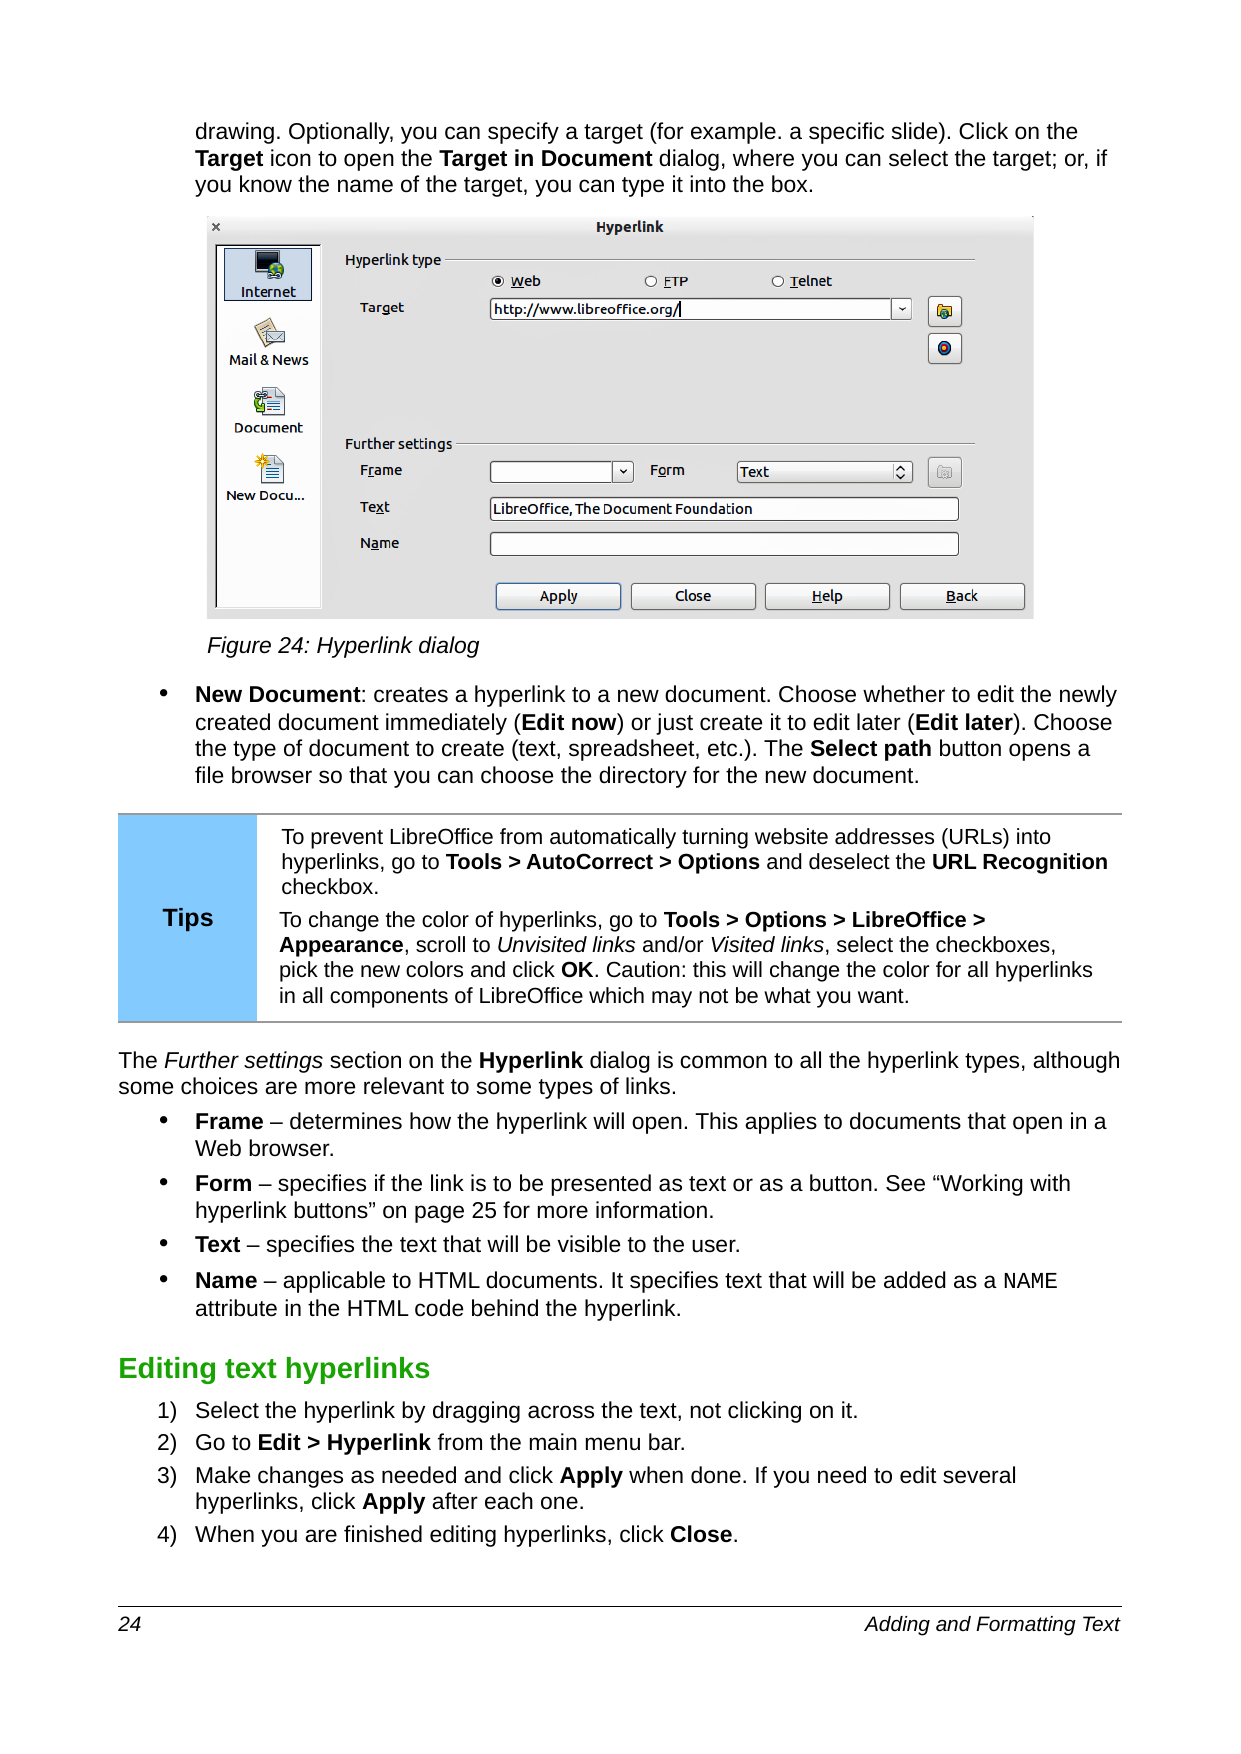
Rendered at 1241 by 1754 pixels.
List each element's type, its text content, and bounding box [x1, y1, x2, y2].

list drawing. Optionally, you can specify a target (for example. a specific slide). Click on the Target icon to open the Target in Document dialog, where you can select the target; or, if you know the name of the target, you can type it into the box. [156, 118, 1122, 197]
list When you are finished editing hyperlinks, click Close. [177, 1521, 1122, 1547]
picture [206, 216, 1034, 619]
list Frame – determines how the hyperlink will open. This applies to documents that open in a Web browser. [156, 1106, 1122, 1162]
list Go to Edit > Hyperlink from the main menu bar. [177, 1429, 1122, 1456]
list Text – specifies the text that will be visible to the user. [156, 1230, 1122, 1259]
list Select the hyperlink by dragging across the text, not clicking on it. [177, 1397, 1122, 1423]
table_header Tips [118, 815, 257, 1021]
table_header To prevent LibreOffice from automatically turning website addresses (URLs) into hyperlinks, go to Tools > AutoCorrect > Options and deselect the URL Recognition checkbox. To change the color of hyperlinks, go to Tools > Options > LibreOffice > Appearance, scroll to Unvisited links and/or Visited links, select the checkboxes, pick the new colors and click OK. Caution: this will change the color for all hyperlinks in all components of LibreOffice which may not be what you want. [258, 815, 1122, 1021]
text Figure 24: Hyperlink dialog [207, 632, 1033, 658]
list The Further settings section on the Hyperlink dialog is common to all the hyperlink types, although some choices are more relevant to some types of links. [118, 1047, 1122, 1100]
list Name – applicable to HTML documents. It specifies text that will be added as a NAME attribute in the HTML code behind the hyperlink. [156, 1265, 1122, 1322]
list New Document: creates a hyperlink to a new document. Choose whether to edit the newly created document immediately (Edit now) or just create it to edit later (Edit later). Choose the type of document to create (text, spreadsheet, etc.). The Select path button opens a file browser so that you can choose the directory for the new document. [156, 680, 1122, 788]
subtitle Editing text hyperlinks [118, 1351, 1122, 1384]
list Make changes as needed and click Apply when done. If you need to edit several hyperlinks, click Apply after each one. [177, 1462, 1122, 1515]
list Form – specifies if the link is to be presented as text or as a button. See “Working with hyperlink buttons” on page 25 for more information. [156, 1168, 1122, 1223]
